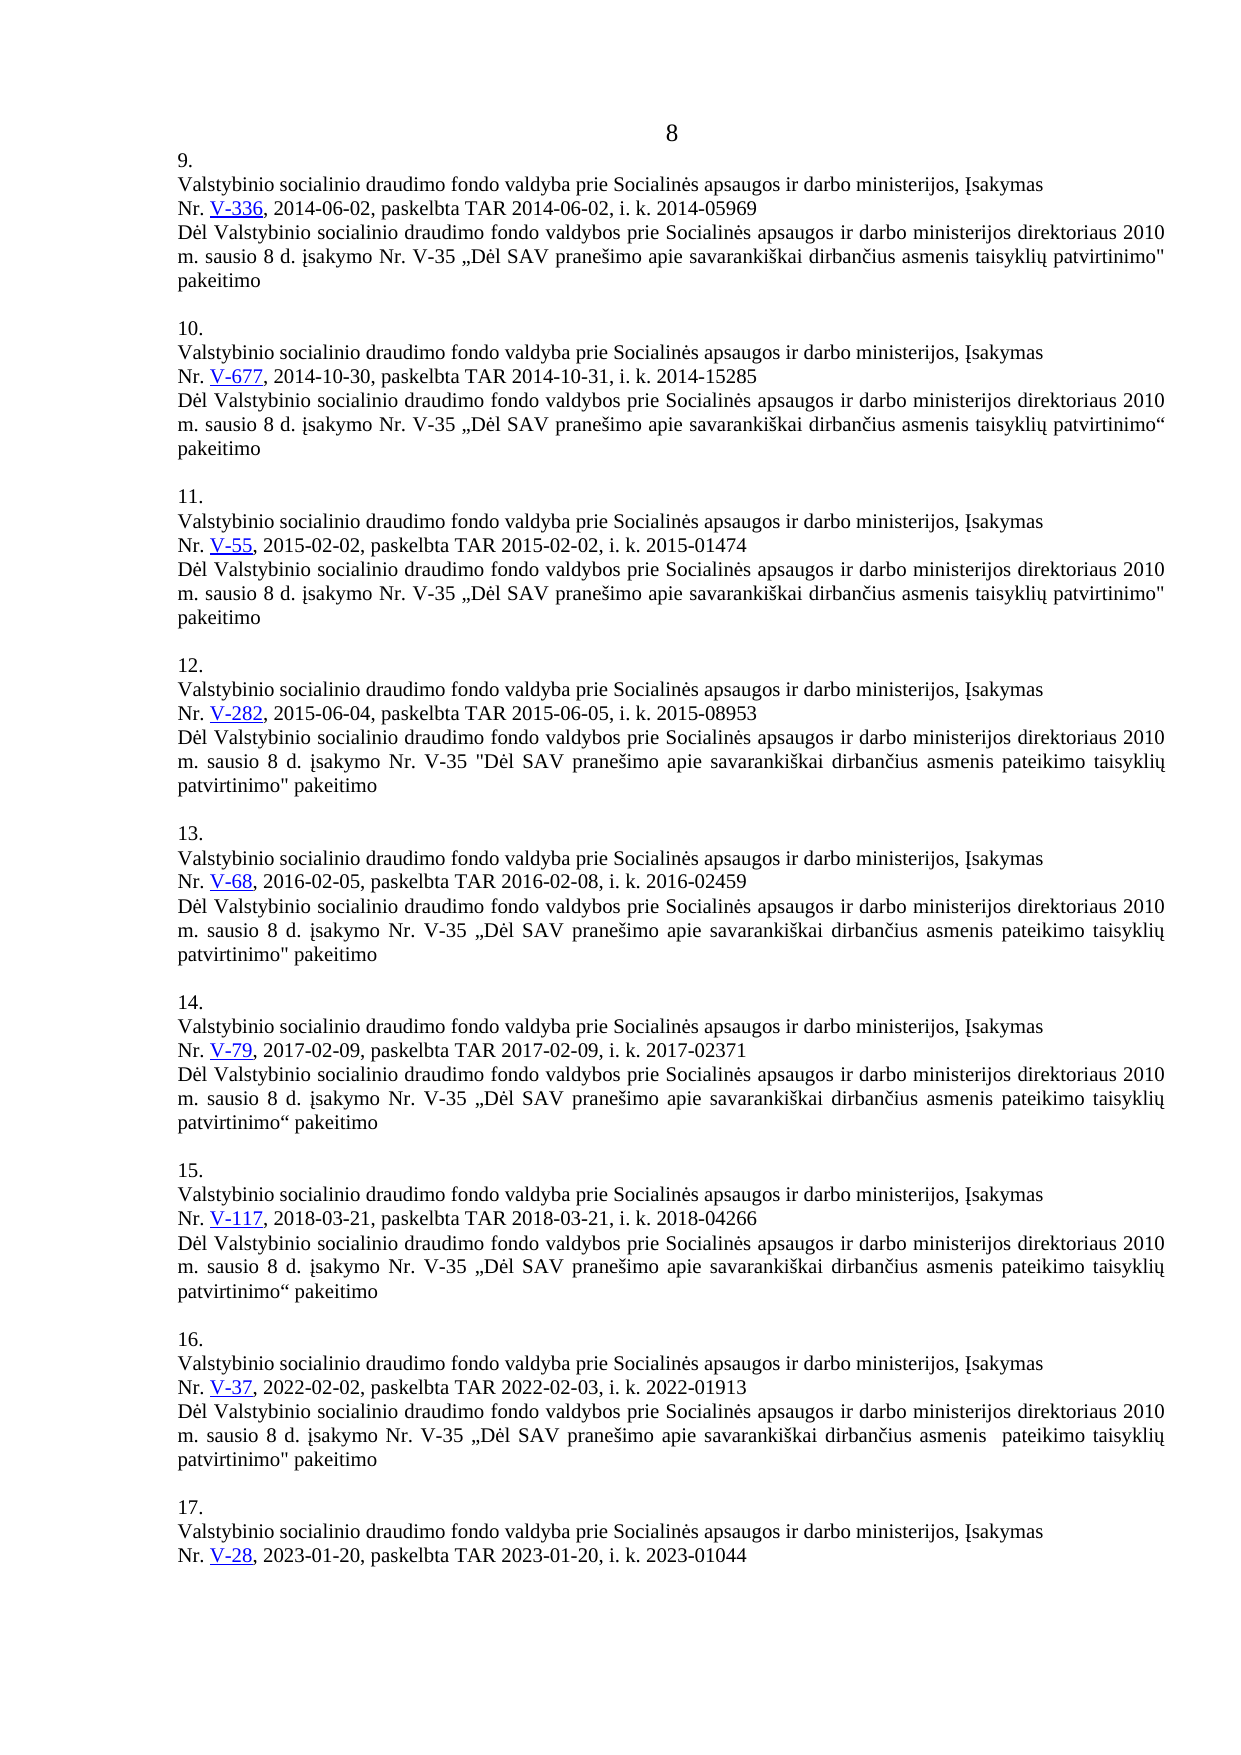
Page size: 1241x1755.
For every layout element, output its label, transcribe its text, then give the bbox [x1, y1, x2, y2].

text 17. [177, 1495, 1166, 1519]
text Nr. V-282, 2015-06-04, paskelbta TAR 2015-06-05, i. k. 2015-08953 [177, 701, 1166, 725]
text Dėl Valstybinio socialinio draudimo fondo valdybos prie Socialinės apsaugos ir darbo ministerijos direktoriaus 2010 m. sausio 8 d. įsakymo Nr. V-35 „Dėl SAV pranešimo apie savarankiškai dirbančius asmenis pateikimo taisyklių patvirtinimo“ pakeitimo [177, 1062, 1166, 1134]
text Valstybinio socialinio draudimo fondo valdyba prie Socialinės apsaugos ir darbo ministerijos, Įsakymas [177, 1351, 1166, 1375]
text 16. [177, 1327, 1166, 1351]
text Dėl Valstybinio socialinio draudimo fondo valdybos prie Socialinės apsaugos ir darbo ministerijos direktoriaus 2010 m. sausio 8 d. įsakymo Nr. V-35 „Dėl SAV pranešimo apie savarankiškai dirbančius asmenis taisyklių patvirtinimo“ pakeitimo [177, 388, 1166, 460]
text Dėl Valstybinio socialinio draudimo fondo valdybos prie Socialinės apsaugos ir darbo ministerijos direktoriaus 2010 m. sausio 8 d. įsakymo Nr. V-35 „Dėl SAV pranešimo apie savarankiškai dirbančius asmenis pateikimo taisyklių patvirtinimo" pakeitimo [177, 893, 1166, 966]
text Dėl Valstybinio socialinio draudimo fondo valdybos prie Socialinės apsaugos ir darbo ministerijos direktoriaus 2010 m. sausio 8 d. įsakymo Nr. V-35 „Dėl SAV pranešimo apie savarankiškai dirbančius asmenis pateikimo taisyklių patvirtinimo" pakeitimo [177, 1399, 1166, 1471]
text Valstybinio socialinio draudimo fondo valdyba prie Socialinės apsaugos ir darbo ministerijos, Įsakymas [177, 845, 1166, 869]
text Nr. V-79, 2017-02-09, paskelbta TAR 2017-02-09, i. k. 2017-02371 [177, 1038, 1166, 1062]
text 12. [177, 653, 1166, 677]
text Dėl Valstybinio socialinio draudimo fondo valdybos prie Socialinės apsaugos ir darbo ministerijos direktoriaus 2010 m. sausio 8 d. įsakymo Nr. V-35 „Dėl SAV pranešimo apie savarankiškai dirbančius asmenis taisyklių patvirtinimo" pakeitimo [177, 220, 1166, 292]
text 15. [177, 1158, 1166, 1182]
text Nr. V-336, 2014-06-02, paskelbta TAR 2014-06-02, i. k. 2014-05969 [177, 196, 1166, 220]
text Nr. V-677, 2014-10-30, paskelbta TAR 2014-10-31, i. k. 2014-15285 [177, 364, 1166, 388]
text Valstybinio socialinio draudimo fondo valdyba prie Socialinės apsaugos ir darbo ministerijos, Įsakymas [177, 508, 1166, 533]
text Valstybinio socialinio draudimo fondo valdyba prie Socialinės apsaugos ir darbo ministerijos, Įsakymas [177, 340, 1166, 364]
text Dėl Valstybinio socialinio draudimo fondo valdybos prie Socialinės apsaugos ir darbo ministerijos direktoriaus 2010 m. sausio 8 d. įsakymo Nr. V-35 „Dėl SAV pranešimo apie savarankiškai dirbančius asmenis taisyklių patvirtinimo" pakeitimo [177, 557, 1166, 629]
text Valstybinio socialinio draudimo fondo valdyba prie Socialinės apsaugos ir darbo ministerijos, Įsakymas [177, 1519, 1166, 1543]
text Valstybinio socialinio draudimo fondo valdyba prie Socialinės apsaugos ir darbo ministerijos, Įsakymas [177, 1014, 1166, 1038]
text 11. [177, 484, 1166, 508]
text Nr. V-37, 2022-02-02, paskelbta TAR 2022-02-03, i. k. 2022-01913 [177, 1375, 1166, 1399]
text Valstybinio socialinio draudimo fondo valdyba prie Socialinės apsaugos ir darbo ministerijos, Įsakymas [177, 1182, 1166, 1206]
text Dėl Valstybinio socialinio draudimo fondo valdybos prie Socialinės apsaugos ir darbo ministerijos direktoriaus 2010 m. sausio 8 d. įsakymo Nr. V-35 "Dėl SAV pranešimo apie savarankiškai dirbančius asmenis pateikimo taisyklių patvirtinimo" pakeitimo [177, 725, 1166, 797]
text Nr. V-55, 2015-02-02, paskelbta TAR 2015-02-02, i. k. 2015-01474 [177, 533, 1166, 557]
text Valstybinio socialinio draudimo fondo valdyba prie Socialinės apsaugos ir darbo ministerijos, Įsakymas [177, 677, 1166, 701]
text Nr. V-28, 2023-01-20, paskelbta TAR 2023-01-20, i. k. 2023-01044 [177, 1543, 1166, 1567]
text 13. [177, 821, 1166, 845]
text Dėl Valstybinio socialinio draudimo fondo valdybos prie Socialinės apsaugos ir darbo ministerijos direktoriaus 2010 m. sausio 8 d. įsakymo Nr. V-35 „Dėl SAV pranešimo apie savarankiškai dirbančius asmenis pateikimo taisyklių patvirtinimo“ pakeitimo [177, 1230, 1166, 1303]
text Nr. V-117, 2018-03-21, paskelbta TAR 2018-03-21, i. k. 2018-04266 [177, 1206, 1166, 1230]
text 14. [177, 990, 1166, 1014]
text 10. [177, 316, 1166, 340]
text Nr. V-68, 2016-02-05, paskelbta TAR 2016-02-08, i. k. 2016-02459 [177, 869, 1166, 893]
text Valstybinio socialinio draudimo fondo valdyba prie Socialinės apsaugos ir darbo ministerijos, Įsakymas [177, 172, 1166, 196]
text 9. [177, 148, 1166, 172]
